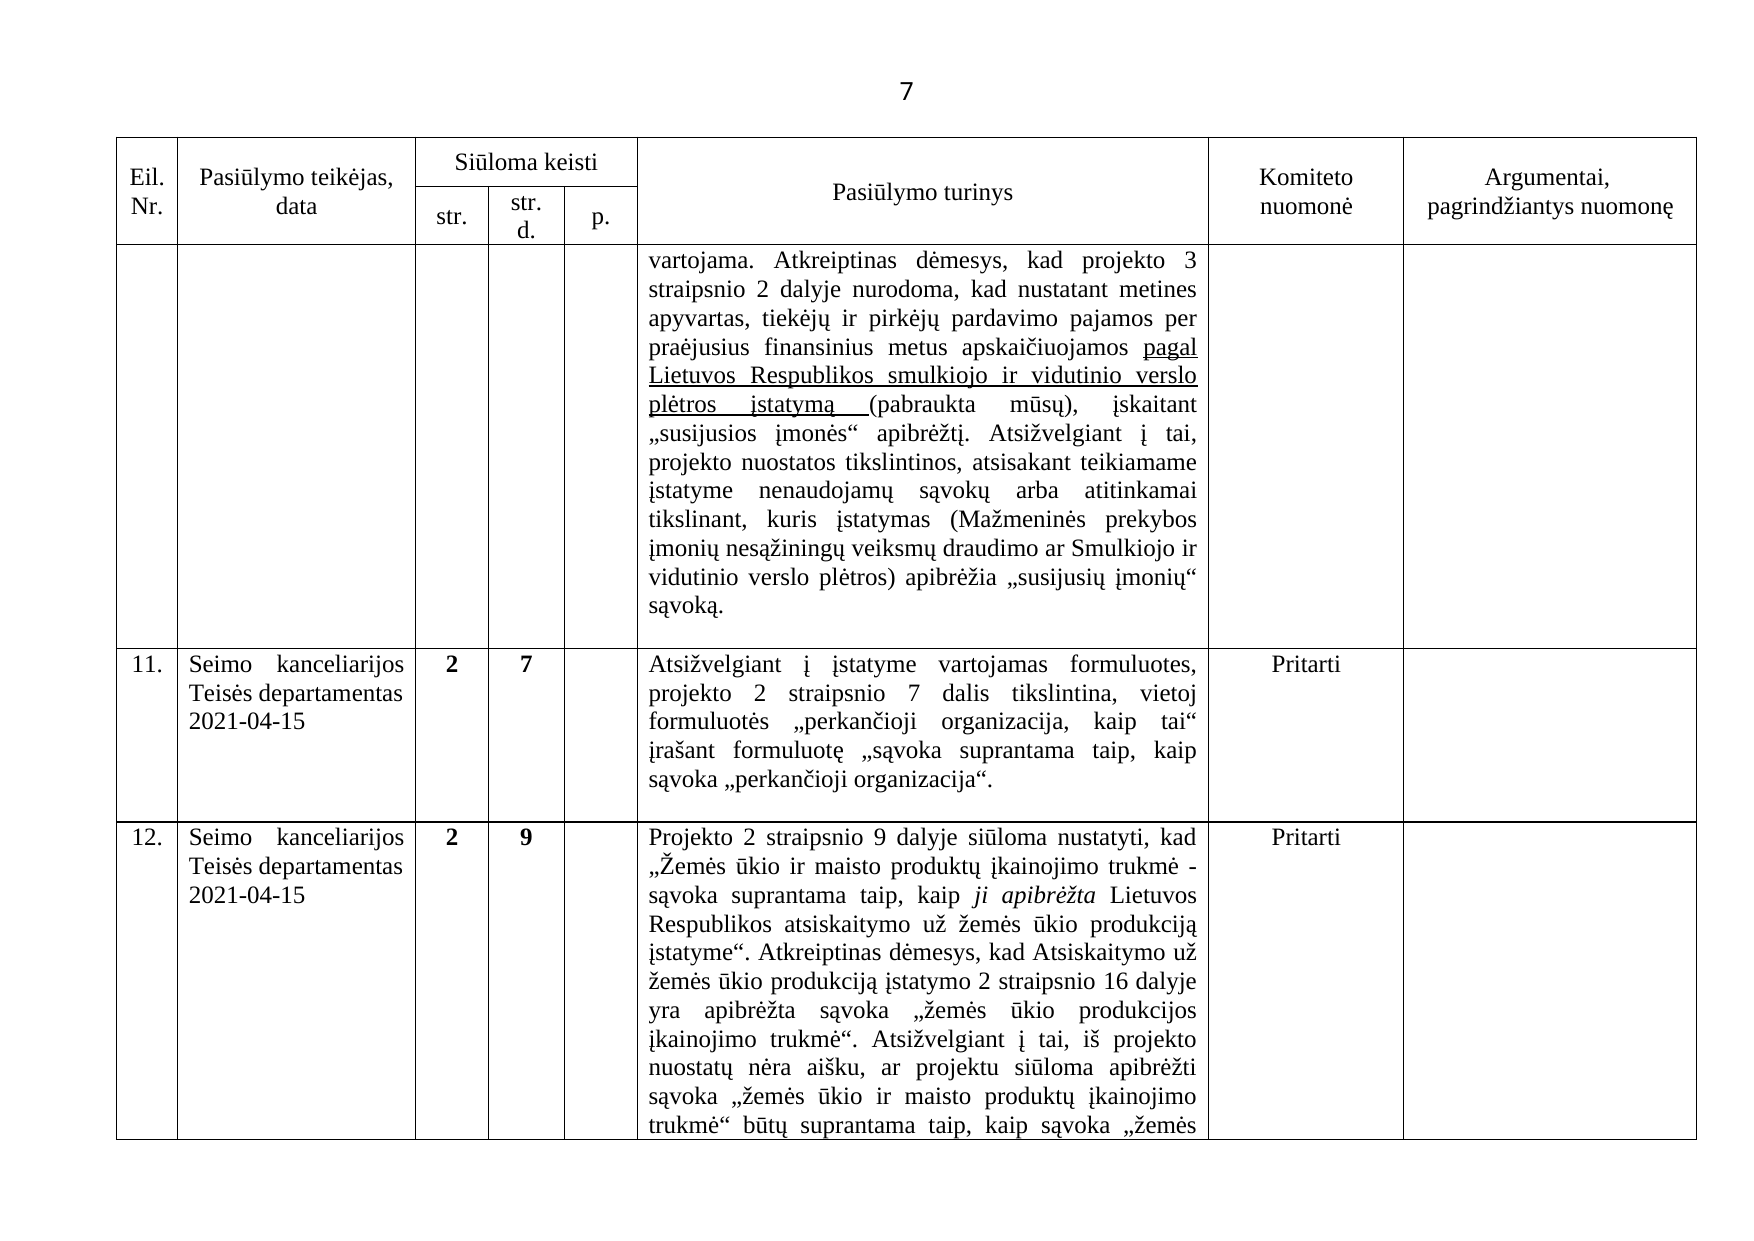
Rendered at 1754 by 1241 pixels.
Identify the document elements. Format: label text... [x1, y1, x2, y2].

table_cell Pritarti [1209, 649, 1403, 821]
table_header Komiteto nuomonė [1209, 138, 1403, 244]
table_cell Atsižvelgiant į įstatyme vartojamas formuluotes, projekto 2 straipsnio 7 dalis tikslintina, vietoj formuluotės „perkančioji organizacija, kaip tai“ įrašant formuluotę „sąvoka suprantama taip, kaip sąvoka „perkančioji organizacija“. [638, 649, 1208, 821]
table_cell Seimo kanceliarijos Teisės departamentas 2021-04-15 [178, 649, 415, 821]
table_header Siūloma keisti [416, 138, 637, 186]
table_header Pasiūlymo turinys [638, 138, 1208, 244]
table_cell Seimo kanceliarijos Teisės departamentas 2021-04-15 [178, 823, 415, 1139]
table_header Eil. Nr. [117, 138, 177, 244]
table_cell [565, 649, 637, 821]
table_cell 2 [416, 823, 488, 1139]
table_cell [1404, 245, 1696, 648]
table_cell 7 [489, 649, 564, 821]
table_cell [1404, 823, 1696, 1139]
table_cell [565, 823, 637, 1139]
table_cell [117, 245, 177, 648]
table_cell [1404, 649, 1696, 821]
table_cell 11. [117, 649, 177, 821]
table_cell Projekto 2 straipsnio 9 dalyje siūloma nustatyti, kad „Žemės ūkio ir maisto produktų įkainojimo trukmė - sąvoka suprantama taip, kaip ji apibrėžta Lietuvos Respublikos atsiskaitymo už žemės ūkio produkciją įstatyme“. Atkreiptinas dėmesys, kad Atsiskaitymo už žemės ūkio produkciją įstatymo 2 straipsnio 16 dalyje yra apibrėžta sąvoka „žemės ūkio produkcijos įkainojimo trukmė“. Atsižvelgiant į tai, iš projekto nuostatų nėra aišku, ar projektu siūloma apibrėžti sąvoka „žemės ūkio ir maisto produktų įkainojimo trukmė“ būtų suprantama taip, kaip sąvoka „žemės [638, 823, 1208, 1139]
table_cell str. d. [489, 187, 564, 244]
table_cell vartojama. Atkreiptinas dėmesys, kad projekto 3 straipsnio 2 dalyje nurodoma, kad nustatant metines apyvartas, tiekėjų ir pirkėjų pardavimo pajamos per praėjusius finansinius metus apskaičiuojamos pagal Lietuvos Respublikos smulkiojo ir vidutinio verslo plėtros įstatymą (pabraukta mūsų), įskaitant „susijusios įmonės“ apibrėžtį. Atsižvelgiant į tai, projekto nuostatos tikslintinos, atsisakant teikiamame įstatyme nenaudojamų sąvokų arba atitinkamai tikslinant, kuris įstatymas (Mažmeninės prekybos įmonių nesąžiningų veiksmų draudimo ar Smulkiojo ir vidutinio verslo plėtros) apibrėžia „susijusių įmonių“ sąvoką. [638, 245, 1208, 648]
table_cell 9 [489, 823, 564, 1139]
table_cell p. [565, 187, 637, 244]
table_cell [565, 245, 637, 648]
table_cell [416, 245, 488, 648]
table_cell [1209, 245, 1403, 648]
table_cell str. [416, 187, 488, 244]
table_header Argumentai, pagrindžiantys nuomonę [1404, 138, 1696, 244]
table_header Pasiūlymo teikėjas, data [178, 138, 415, 244]
table_cell [489, 245, 564, 648]
table_cell Pritarti [1209, 823, 1403, 1139]
table_cell 12. [117, 823, 177, 1139]
table_cell 2 [416, 649, 488, 821]
table_cell [178, 245, 415, 648]
